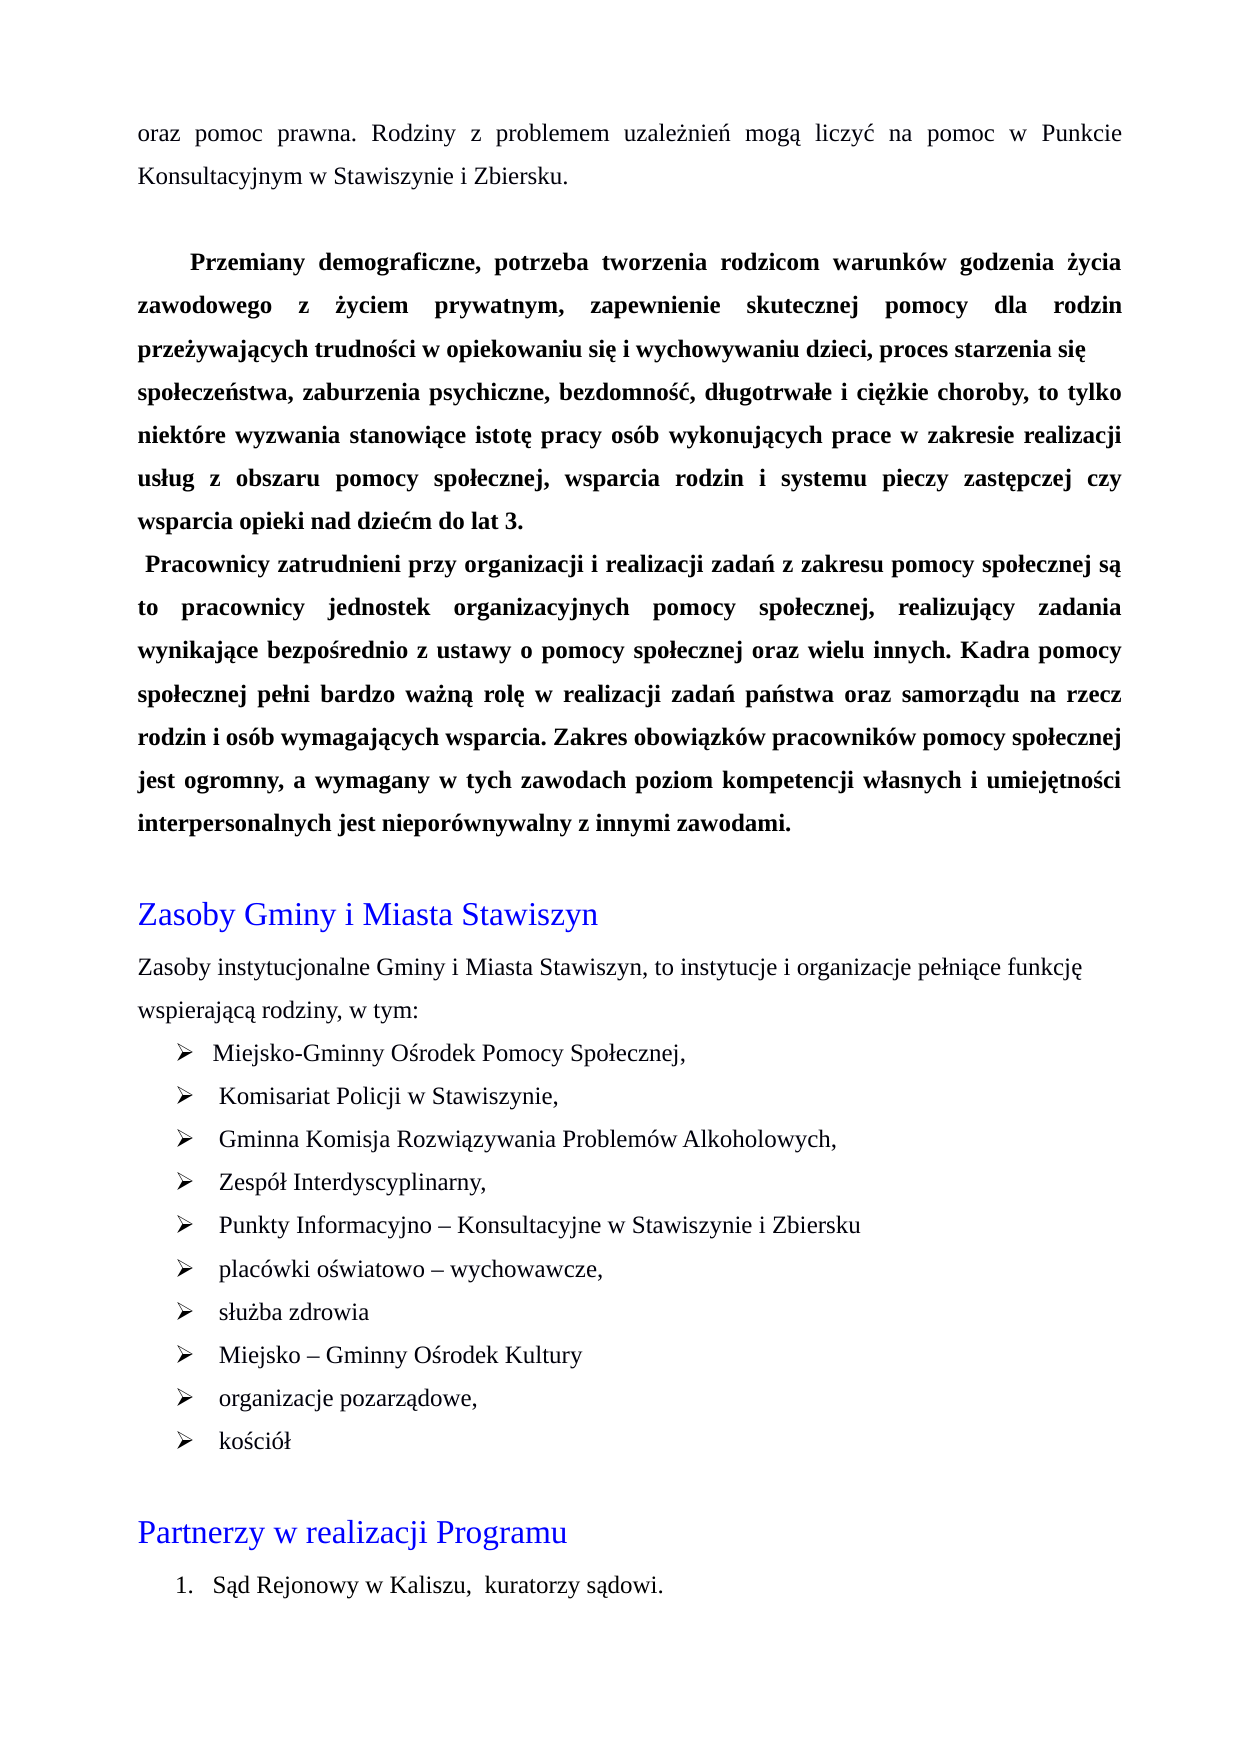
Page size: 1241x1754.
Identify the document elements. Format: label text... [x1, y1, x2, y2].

list Miejsko-Gminny Ośrodek Pomocy Społecznej, [175, 1038, 1123, 1067]
list placówki oświatowo – wychowawcze, [175, 1254, 1123, 1282]
text Partnerzy w realizacji Programu [137, 1512, 1123, 1551]
text Przemiany demograficzne, potrzeba tworzenia rodzicom warunków godzenia życia zawodowego z życiem prywatnym, zapewnienie skutecznej pomocy dla rodzin przeżywających trudności w opiekowaniu się i wychowywaniu dzieci, proces starzenia się [137, 247, 1123, 362]
list Gminna Komisja Rozwiązywania Problemów Alkoholowych, [175, 1124, 1123, 1153]
list służba zdrowia [175, 1297, 1123, 1326]
list Miejsko – Gminny Ośrodek Kultury [175, 1340, 1123, 1369]
text społeczeństwa, zaburzenia psychiczne, bezdomność, długotrwałe i ciężkie choroby, to tylko niektóre wyzwania stanowiące istotę pracy osób wykonujących prace w zakresie realizacji usług z obszaru pomocy społecznej, wsparcia rodzin i systemu pieczy zastępczej czy wsparcia opieki nad dziećm do lat 3. [137, 377, 1123, 535]
list organizacje pozarządowe, [175, 1383, 1123, 1412]
text wspierającą rodziny, w tym: [137, 995, 1123, 1024]
text Zasoby instytucjonalne Gminy i Miasta Stawiszyn, to instytucje i organizacje pełniące funkcję [137, 952, 1123, 981]
list Zespół Interdyscyplinarny, [175, 1167, 1123, 1196]
list kościół [175, 1426, 1123, 1455]
text oraz pomoc prawna. Rodziny z problemem uzależnień mogą liczyć na pomoc w Punkcie Konsultacyjnym w Stawiszynie i Zbiersku. [137, 118, 1123, 190]
text Zasoby Gminy i Miasta Stawiszyn [137, 894, 1123, 933]
list Komisariat Policji w Stawiszynie, [175, 1081, 1123, 1110]
list Sąd Rejonowy w Kaliszu, kuratorzy sądowi. [175, 1570, 1123, 1599]
text Pracownicy zatrudnieni przy organizacji i realizacji zadań z zakresu pomocy społecznej są to pracownicy jednostek organizacyjnych pomocy społecznej, realizujący zadania wynikające bezpośrednio z ustawy o pomocy społecznej oraz wielu innych. Kadra pomocy społecznej pełni bardzo ważną rolę w realizacji zadań państwa oraz samorządu na rzecz rodzin i osób wymagających wsparcia. Zakres obowiązków pracowników pomocy społecznej jest ogromny, a wymagany w tych zawodach poziom kompetencji własnych i umiejętności interpersonalnych jest nieporównywalny z innymi zawodami. [137, 549, 1123, 837]
list Punkty Informacyjno – Konsultacyjne w Stawiszynie i Zbiersku [175, 1211, 1123, 1239]
